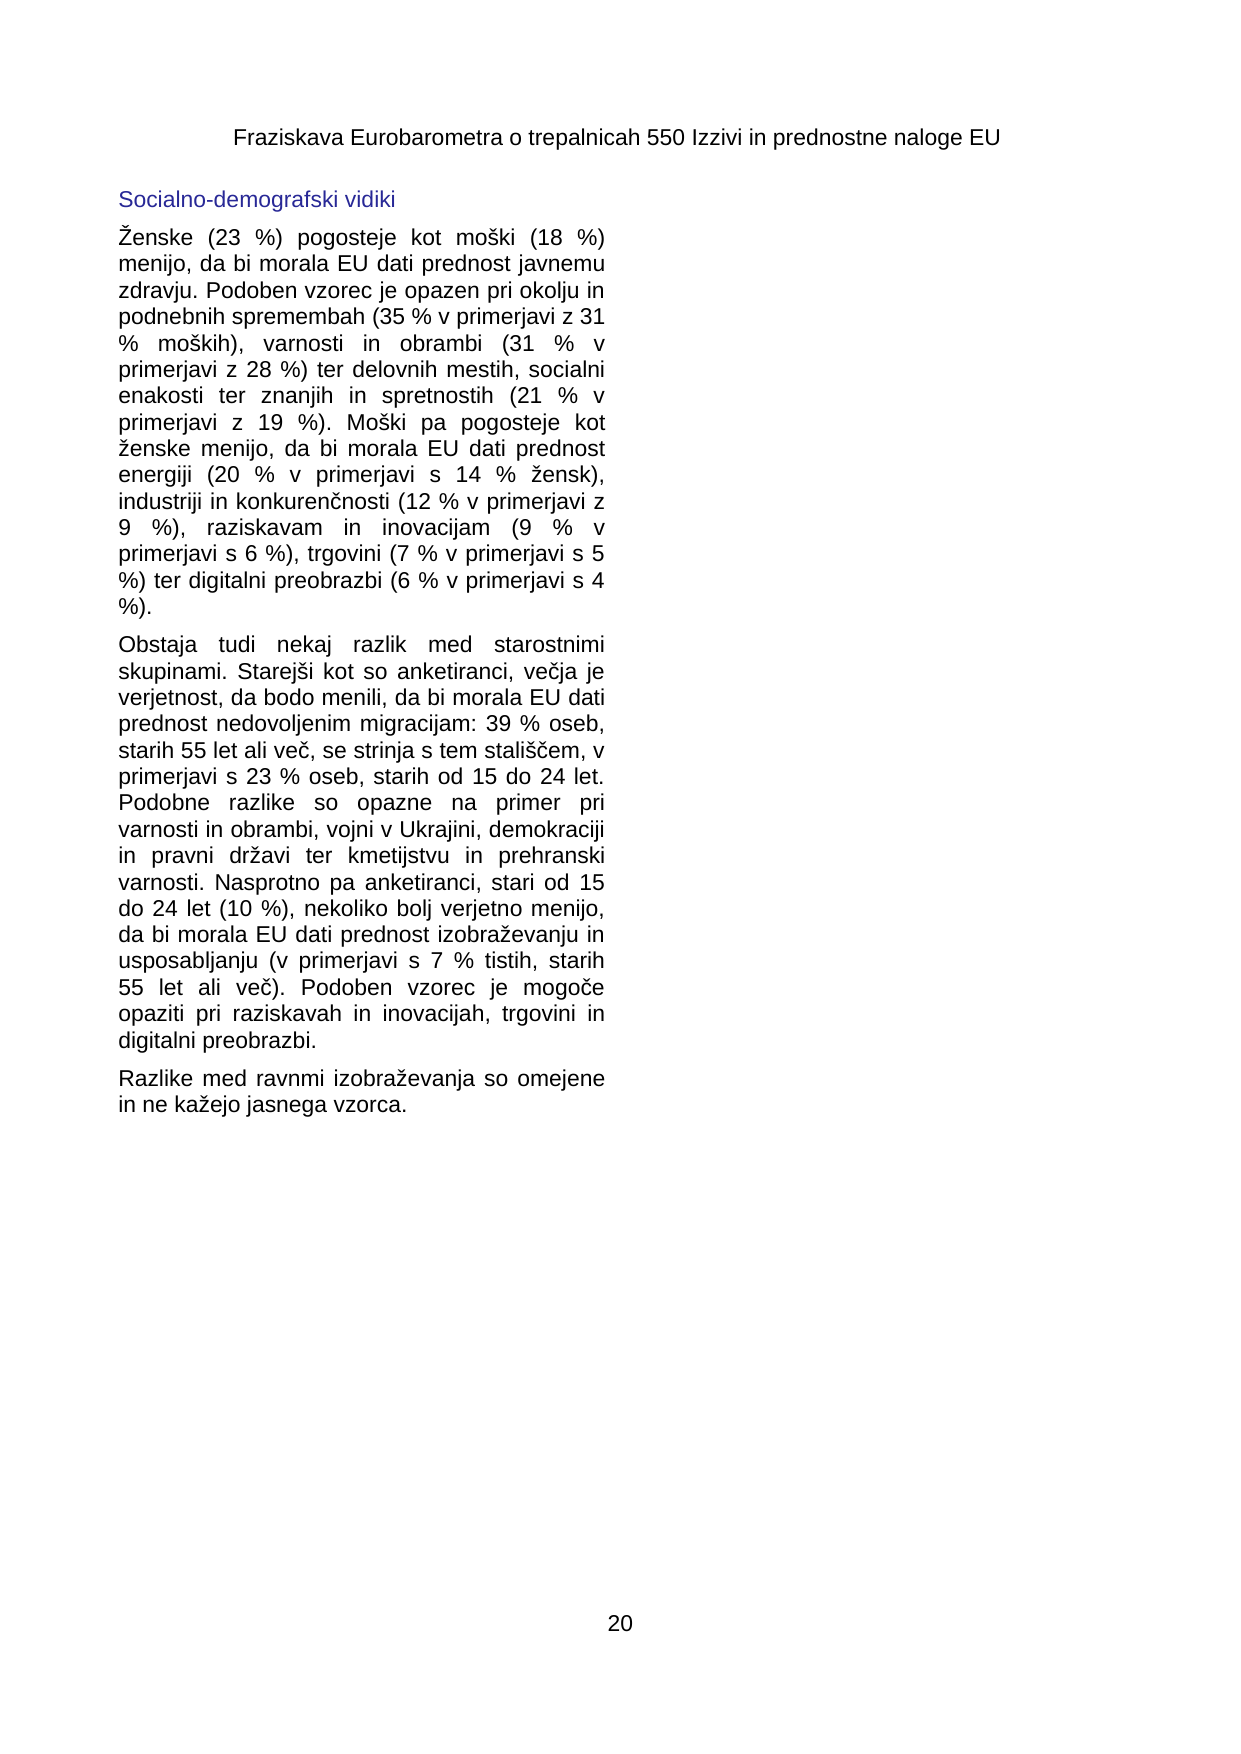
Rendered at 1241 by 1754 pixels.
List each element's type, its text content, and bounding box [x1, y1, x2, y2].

text Obstaja tudi nekaj razlik med starostnimi skupinami. Starejši kot so anketiranci, večja je verjetnost, da bodo menili, da bi morala EU dati prednost nedovoljenim migracijam: 39 % oseb, starih 55 let ali več, se strinja s tem stališčem, v primerjavi s 23 % oseb, starih od 15 do 24 let. Podobne razlike so opazne na primer pri varnosti in obrambi, vojni v Ukrajini, demokraciji in pravni državi ter kmetijstvu in prehranski varnosti. Nasprotno pa anketiranci, stari od 15 do 24 let (10 %), nekoliko bolj verjetno menijo, da bi morala EU dati prednost izobraževanju in usposabljanju (v primerjavi s 7 % tistih, starih 55 let ali več). Podoben vzorec je mogoče opaziti pri raziskavah in inovacijah, trgovini in digitalni preobrazbi. [118, 631, 605, 1053]
text Ženske (23 %) pogosteje kot moški (18 %) menijo, da bi morala EU dati prednost javnemu zdravju. Podoben vzorec je opazen pri okolju in podnebnih spremembah (35 % v primerjavi z 31 % moških), varnosti in obrambi (31 % v primerjavi z 28 %) ter delovnih mestih, socialni enakosti ter znanjih in spretnostih (21 % v primerjavi z 19 %). Moški pa pogosteje kot ženske menijo, da bi morala EU dati prednost energiji (20 % v primerjavi s 14 % žensk), industriji in konkurenčnosti (12 % v primerjavi z 9 %), raziskavam in inovacijam (9 % v primerjavi s 6 %), trgovini (7 % v primerjavi s 5 %) ter digitalni preobrazbi (6 % v primerjavi s 4 %). [118, 224, 605, 619]
text Socialno-demografski vidiki [118, 186, 605, 212]
text Razlike med ravnmi izobraževanja so omejene in ne kažejo jasnega vzorca. [118, 1065, 605, 1117]
